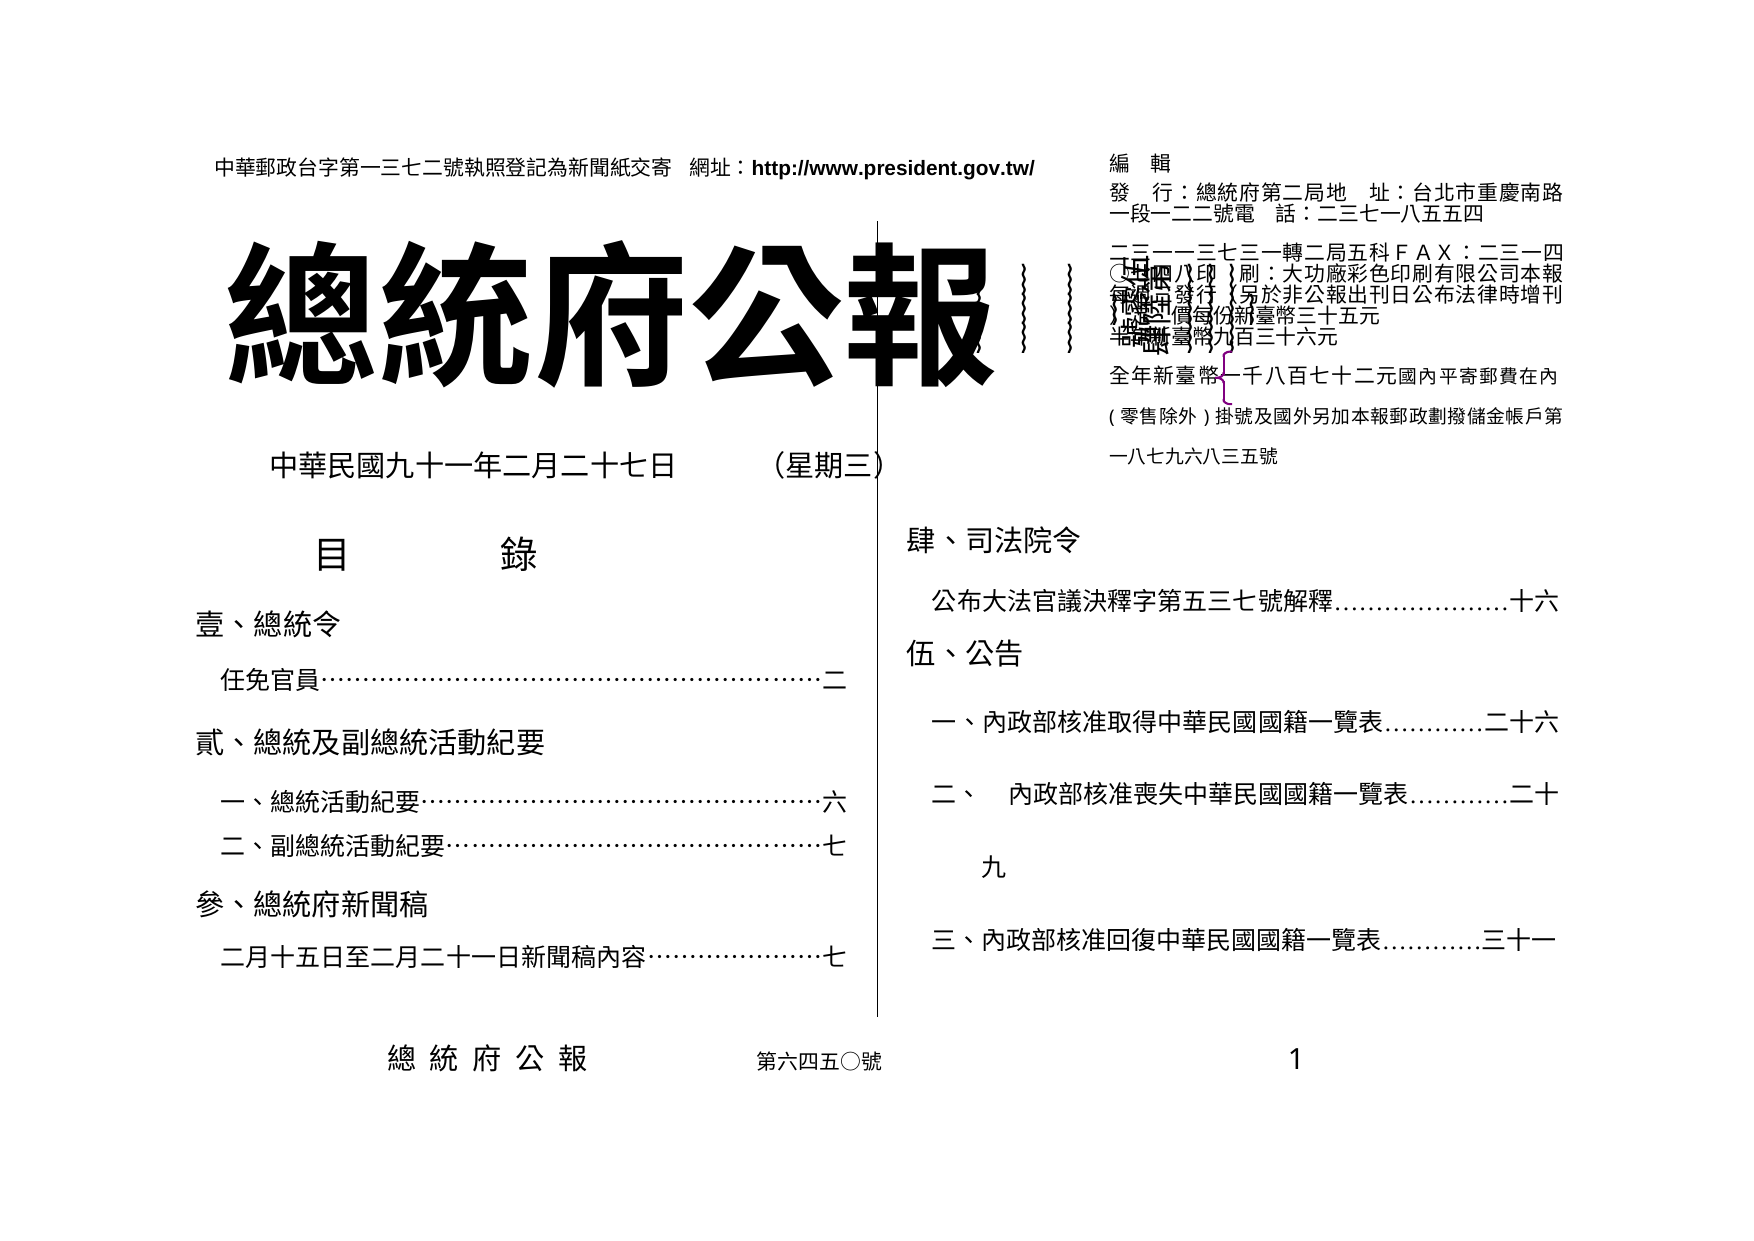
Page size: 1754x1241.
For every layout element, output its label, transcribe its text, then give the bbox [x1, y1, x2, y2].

text 任免官員……………………………………………………二 [195, 648, 847, 700]
text 伍、公告 [907, 631, 1559, 673]
text 一、內政部核准取得中華民國國籍一覽表…………二十六 [907, 673, 1559, 746]
text 壹、總統令 [195, 585, 847, 648]
text 參、總統府新聞稿 [195, 877, 847, 925]
text 公布大法官議決釋字第五三七號解釋…………………十六 [907, 577, 1559, 618]
text 三、內政部核准回復中華民國國籍一覽表…………三十一 [907, 891, 1559, 964]
text 肆、司法院令 [907, 222, 1559, 564]
text 二、副總統活動紀要………………………………………七 [195, 821, 847, 864]
text 目 錄 [195, 222, 847, 585]
text 一、總統活動紀要…………………………………………六 [195, 777, 847, 821]
text 二月十五日至二月二十一日新聞稿內容…………………七 [195, 925, 847, 977]
list 內政部核准喪失中華民國國籍一覽表…………二十九 [932, 746, 1559, 891]
text 貳、總統及副總統活動紀要 [195, 712, 847, 764]
